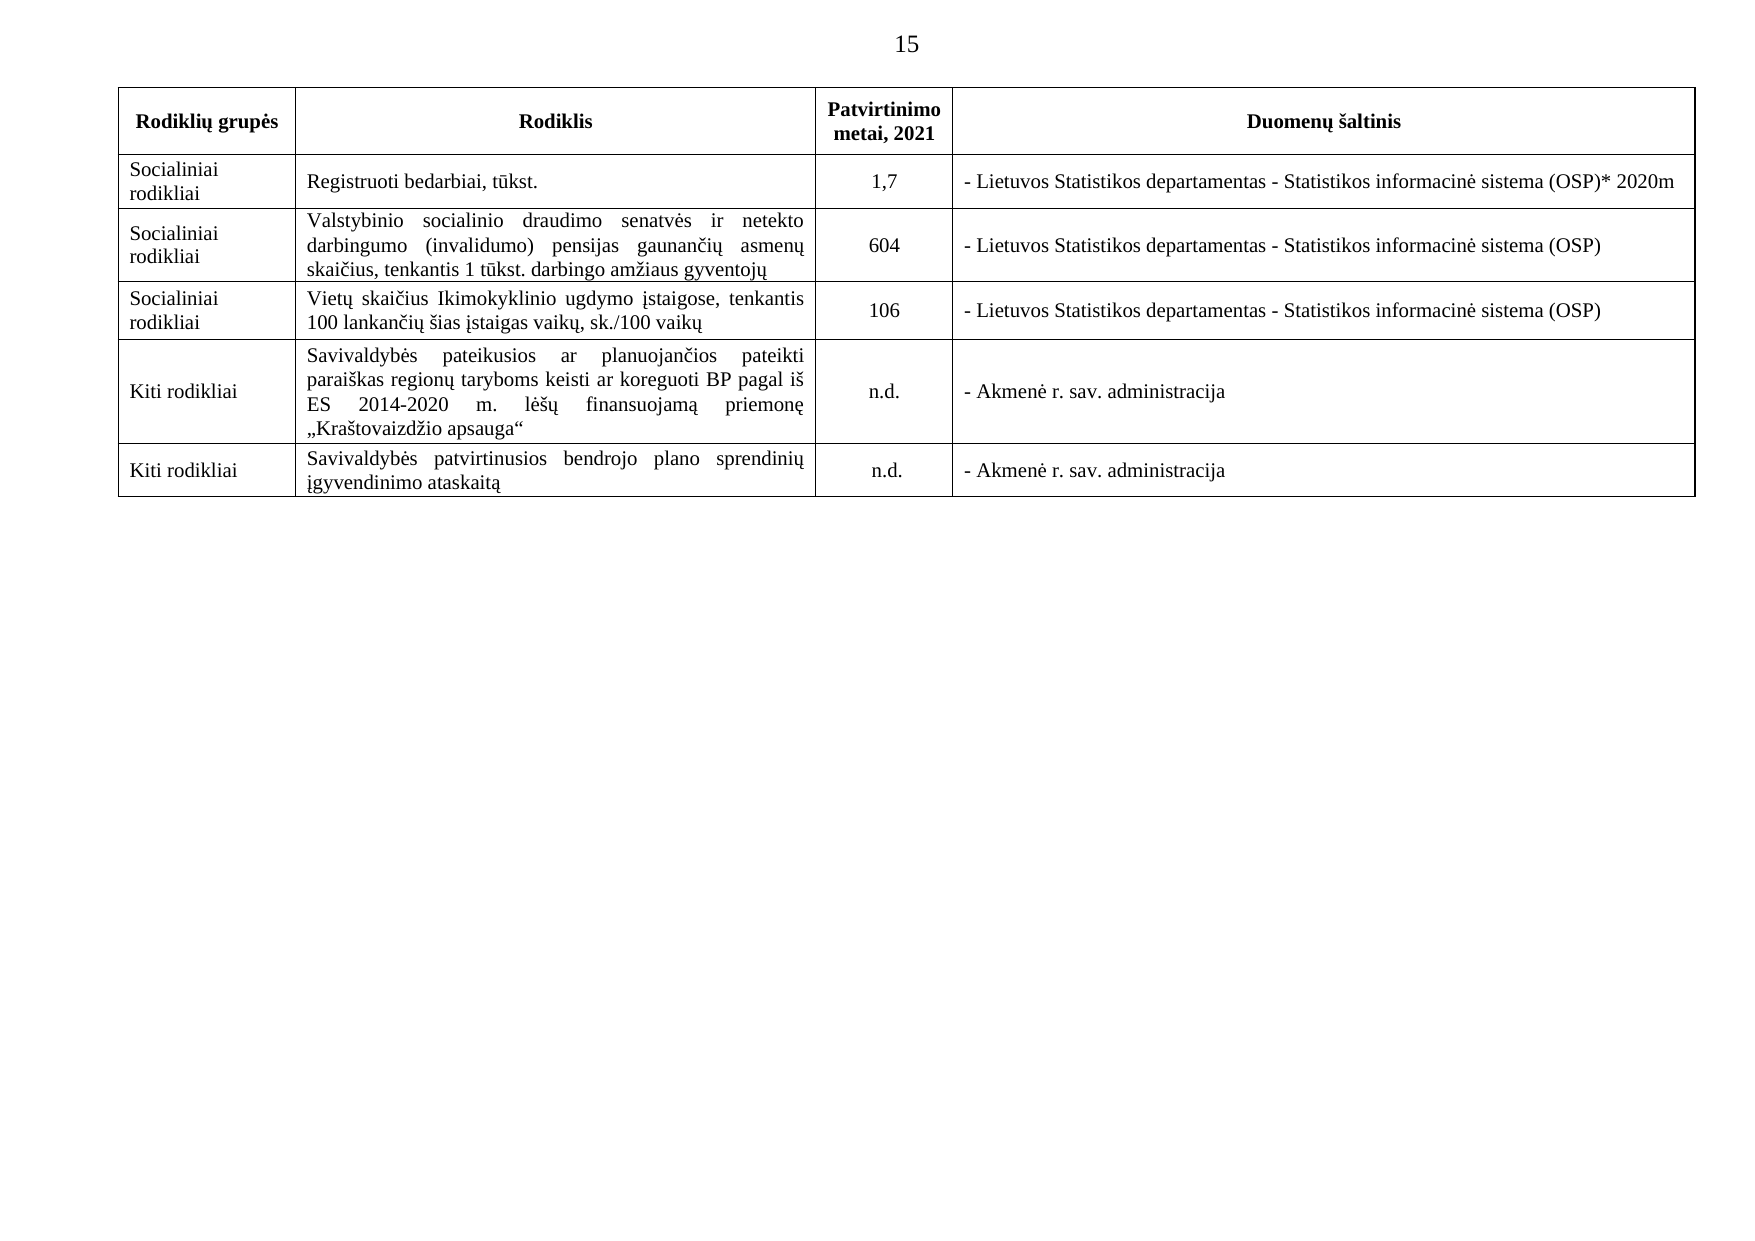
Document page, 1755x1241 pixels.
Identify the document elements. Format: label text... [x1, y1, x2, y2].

table_cell - Lietuvos Statistikos departamentas - Statistikos informacinė sistema (OSP)* 2020m [953, 155, 1694, 207]
table_cell Kiti rodikliai [119, 340, 295, 443]
table_cell - Lietuvos Statistikos departamentas - Statistikos informacinė sistema (OSP) [953, 282, 1694, 339]
table_cell Socialiniai rodikliai [119, 155, 295, 207]
table_header Duomenų šaltinis [953, 88, 1694, 154]
table_cell Socialiniai rodikliai [119, 209, 295, 281]
table_cell n.d. [816, 340, 952, 443]
table_cell Savivaldybės pateikusios ar planuojančios pateikti paraiškas regionų taryboms keisti ar koreguoti BP pagal iš ES 2014-2020 m. lėšų finansuojamą priemonę „Kraštovaizdžio apsauga“ [296, 340, 815, 443]
table_cell 1,7 [816, 155, 952, 207]
table_cell Vietų skaičius Ikimokyklinio ugdymo įstaigose, tenkantis 100 lankančių šias įstaigas vaikų, sk./100 vaikų [296, 282, 815, 339]
table_cell - Akmenė r. sav. administracija [953, 444, 1694, 496]
table_cell Registruoti bedarbiai, tūkst. [296, 155, 815, 207]
table_header Rodiklių grupės [119, 88, 295, 154]
table_cell n.d. [816, 444, 952, 496]
table_cell - Lietuvos Statistikos departamentas - Statistikos informacinė sistema (OSP) [953, 209, 1694, 281]
table_cell Socialiniai rodikliai [119, 282, 295, 339]
table_cell - Akmenė r. sav. administracija [953, 340, 1694, 443]
table_cell 604 [816, 209, 952, 281]
table_cell Valstybinio socialinio draudimo senatvės ir netekto darbingumo (invalidumo) pensijas gaunančių asmenų skaičius, tenkantis 1 tūkst. darbingo amžiaus gyventojų [296, 209, 815, 281]
table_cell Kiti rodikliai [119, 444, 295, 496]
table_cell 106 [816, 282, 952, 339]
table_header Rodiklis [296, 88, 815, 154]
table_cell Savivaldybės patvirtinusios bendrojo plano sprendinių įgyvendinimo ataskaitą [296, 444, 815, 496]
table_header Patvirtinimo metai, 2021 [816, 88, 952, 154]
